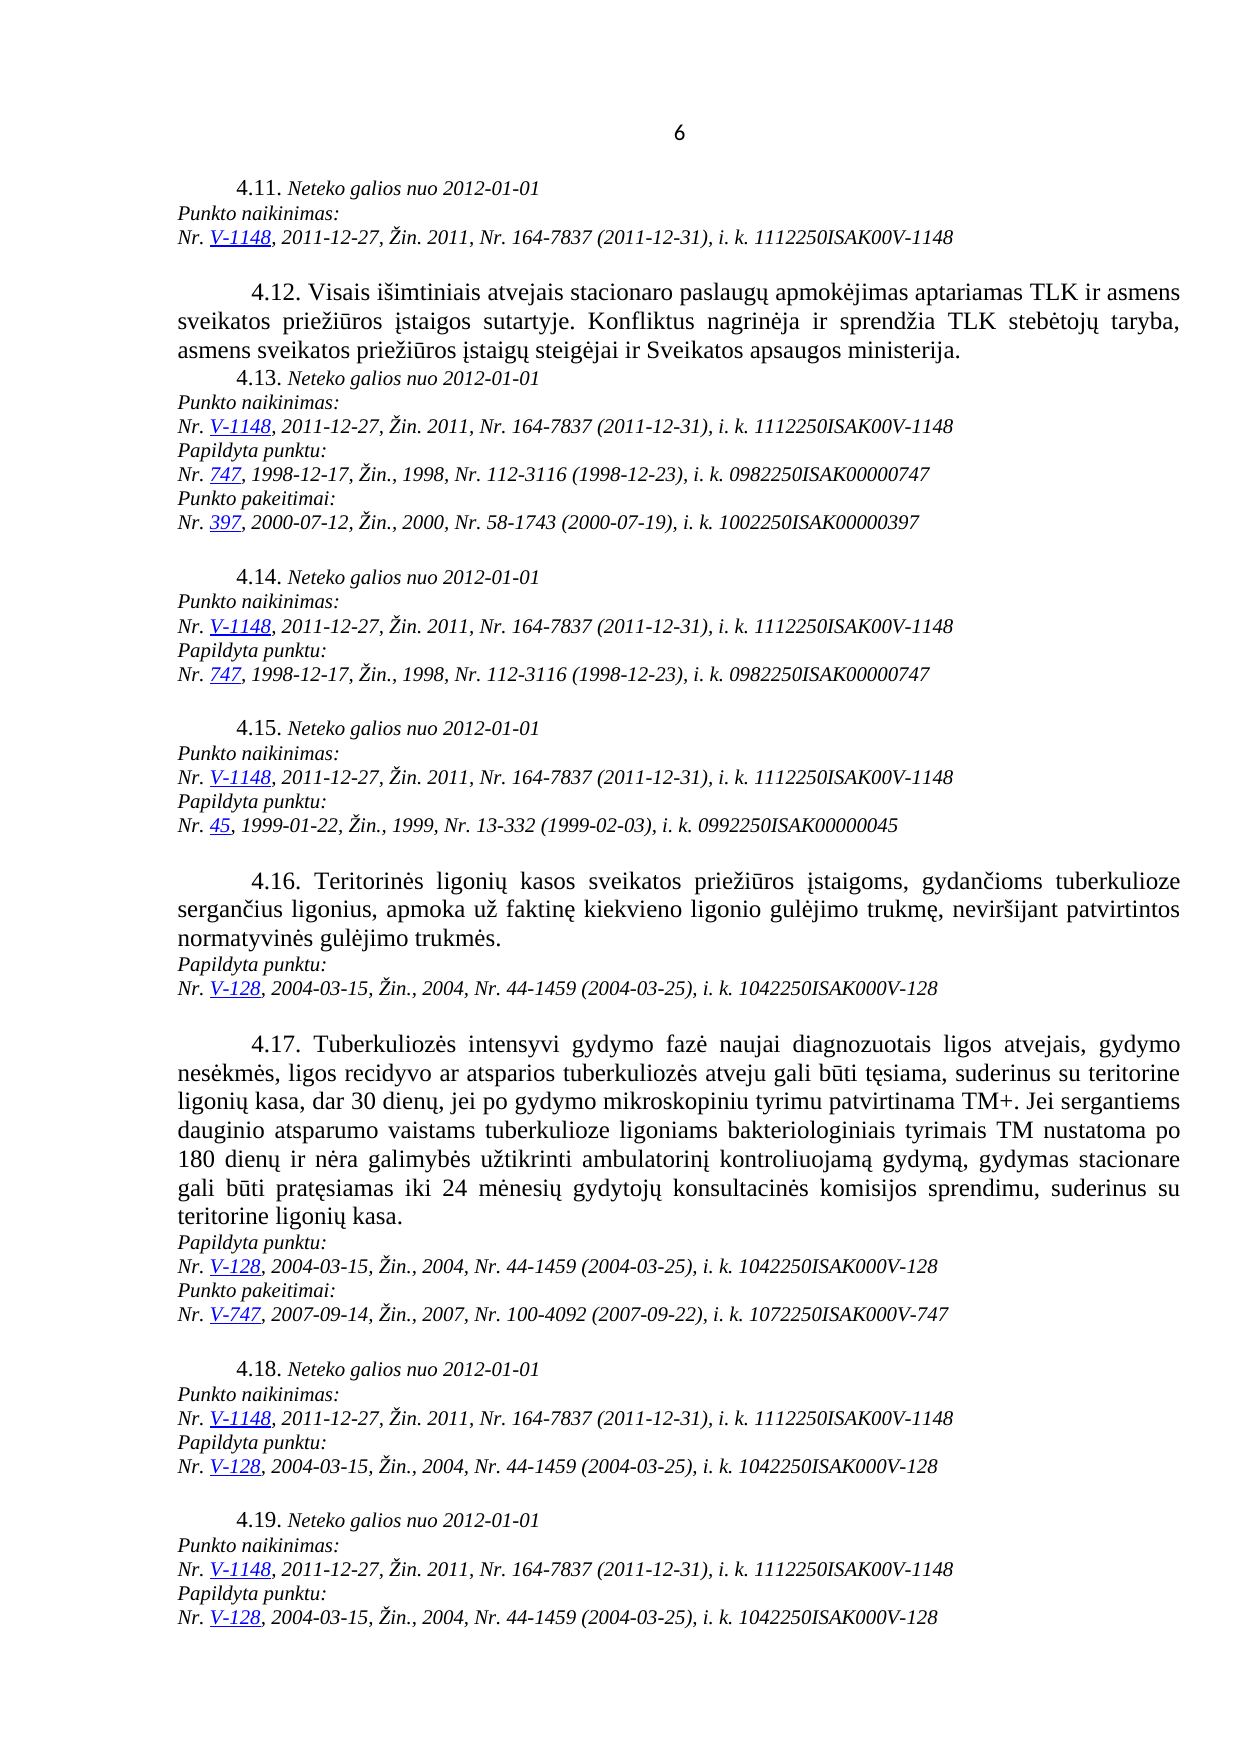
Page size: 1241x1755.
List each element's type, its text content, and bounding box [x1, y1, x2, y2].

text Papildyta punktu: [177, 1230, 1181, 1254]
text Nr. 45, 1999-01-22, Žin., 1999, Nr. 13-332 (1999-02-03), i. k. 0992250ISAK00000045 [177, 813, 1181, 837]
text 4.18. Neteko galios nuo 2012-01-01 [177, 1355, 1181, 1382]
text Punkto naikinimas: [177, 390, 1181, 414]
text Nr. V-1148, 2011-12-27, Žin. 2011, Nr. 164-7837 (2011-12-31), i. k. 1112250ISAK00V-1148 [177, 1406, 1181, 1430]
text Nr. V-128, 2004-03-15, Žin., 2004, Nr. 44-1459 (2004-03-25), i. k. 1042250ISAK000V-128 [177, 1254, 1181, 1278]
text Nr. V-1148, 2011-12-27, Žin. 2011, Nr. 164-7837 (2011-12-31), i. k. 1112250ISAK00V-1148 [177, 613, 1181, 638]
text 4.16. Teritorinės ligonių kasos sveikatos priežiūros įstaigoms, gydančioms tuberkulioze sergančius ligonius, apmoka už faktinę kiekvieno ligonio gulėjimo trukmę, neviršijant patvirtintos normatyvinės gulėjimo trukmės. [177, 866, 1181, 952]
text Punkto pakeitimai: [177, 486, 1181, 510]
text Papildyta punktu: [177, 1581, 1181, 1605]
text Papildyta punktu: [177, 1430, 1181, 1454]
text 4.13. Neteko galios nuo 2012-01-01 [177, 364, 1181, 390]
text Nr. V-128, 2004-03-15, Žin., 2004, Nr. 44-1459 (2004-03-25), i. k. 1042250ISAK000V-128 [177, 976, 1181, 1000]
text 4.15. Neteko galios nuo 2012-01-01 [177, 714, 1181, 741]
text Papildyta punktu: [177, 638, 1181, 662]
text 4.14. Neteko galios nuo 2012-01-01 [177, 563, 1181, 589]
text Nr. 397, 2000-07-12, Žin., 2000, Nr. 58-1743 (2000-07-19), i. k. 1002250ISAK00000397 [177, 510, 1181, 534]
text 4.19. Neteko galios nuo 2012-01-01 [177, 1507, 1181, 1533]
text Nr. 747, 1998-12-17, Žin., 1998, Nr. 112-3116 (1998-12-23), i. k. 0982250ISAK00000747 [177, 662, 1181, 686]
text Punkto naikinimas: [177, 589, 1181, 613]
text Punkto naikinimas: [177, 741, 1181, 765]
text Nr. V-747, 2007-09-14, Žin., 2007, Nr. 100-4092 (2007-09-22), i. k. 1072250ISAK000V-747 [177, 1302, 1181, 1326]
text 4.11. Neteko galios nuo 2012-01-01 [177, 174, 1181, 201]
text Nr. V-1148, 2011-12-27, Žin. 2011, Nr. 164-7837 (2011-12-31), i. k. 1112250ISAK00V-1148 [177, 414, 1181, 438]
text Nr. V-1148, 2011-12-27, Žin. 2011, Nr. 164-7837 (2011-12-31), i. k. 1112250ISAK00V-1148 [177, 765, 1181, 789]
text Papildyta punktu: [177, 789, 1181, 813]
text Nr. 747, 1998-12-17, Žin., 1998, Nr. 112-3116 (1998-12-23), i. k. 0982250ISAK00000747 [177, 462, 1181, 486]
text Nr. V-1148, 2011-12-27, Žin. 2011, Nr. 164-7837 (2011-12-31), i. k. 1112250ISAK00V-1148 [177, 224, 1181, 249]
text 4.17. Tuberkuliozės intensyvi gydymo fazė naujai diagnozuotais ligos atvejais, gydymo nesėkmės, ligos recidyvo ar atsparios tuberkuliozės atveju gali būti tęsiama, suderinus su teritorine ligonių kasa, dar 30 dienų, jei po gydymo mikroskopiniu tyrimu patvirtinama TM+. Jei sergantiems dauginio atsparumo vaistams tuberkulioze ligoniams bakteriologiniais tyrimais TM nustatoma po 180 dienų ir nėra galimybės užtikrinti ambulatorinį kontroliuojamą gydymą, gydymas stacionare gali būti pratęsiamas iki 24 mėnesių gydytojų konsultacinės komisijos sprendimu, suderinus su teritorine ligonių kasa. [177, 1029, 1181, 1230]
text Punkto pakeitimai: [177, 1278, 1181, 1302]
text Punkto naikinimas: [177, 1382, 1181, 1406]
text Punkto naikinimas: [177, 1533, 1181, 1557]
text Papildyta punktu: [177, 952, 1181, 976]
text Punkto naikinimas: [177, 201, 1181, 224]
text Nr. V-128, 2004-03-15, Žin., 2004, Nr. 44-1459 (2004-03-25), i. k. 1042250ISAK000V-128 [177, 1605, 1181, 1629]
text Nr. V-128, 2004-03-15, Žin., 2004, Nr. 44-1459 (2004-03-25), i. k. 1042250ISAK000V-128 [177, 1454, 1181, 1478]
text Nr. V-1148, 2011-12-27, Žin. 2011, Nr. 164-7837 (2011-12-31), i. k. 1112250ISAK00V-1148 [177, 1557, 1181, 1581]
text Papildyta punktu: [177, 438, 1181, 462]
text 4.12. Visais išimtiniais atvejais stacionaro paslaugų apmokėjimas aptariamas TLK ir asmens sveikatos priežiūros įstaigos sutartyje. Konfliktus nagrinėja ir sprendžia TLK stebėtojų taryba, asmens sveikatos priežiūros įstaigų steigėjai ir Sveikatos apsaugos ministerija. [177, 277, 1181, 364]
